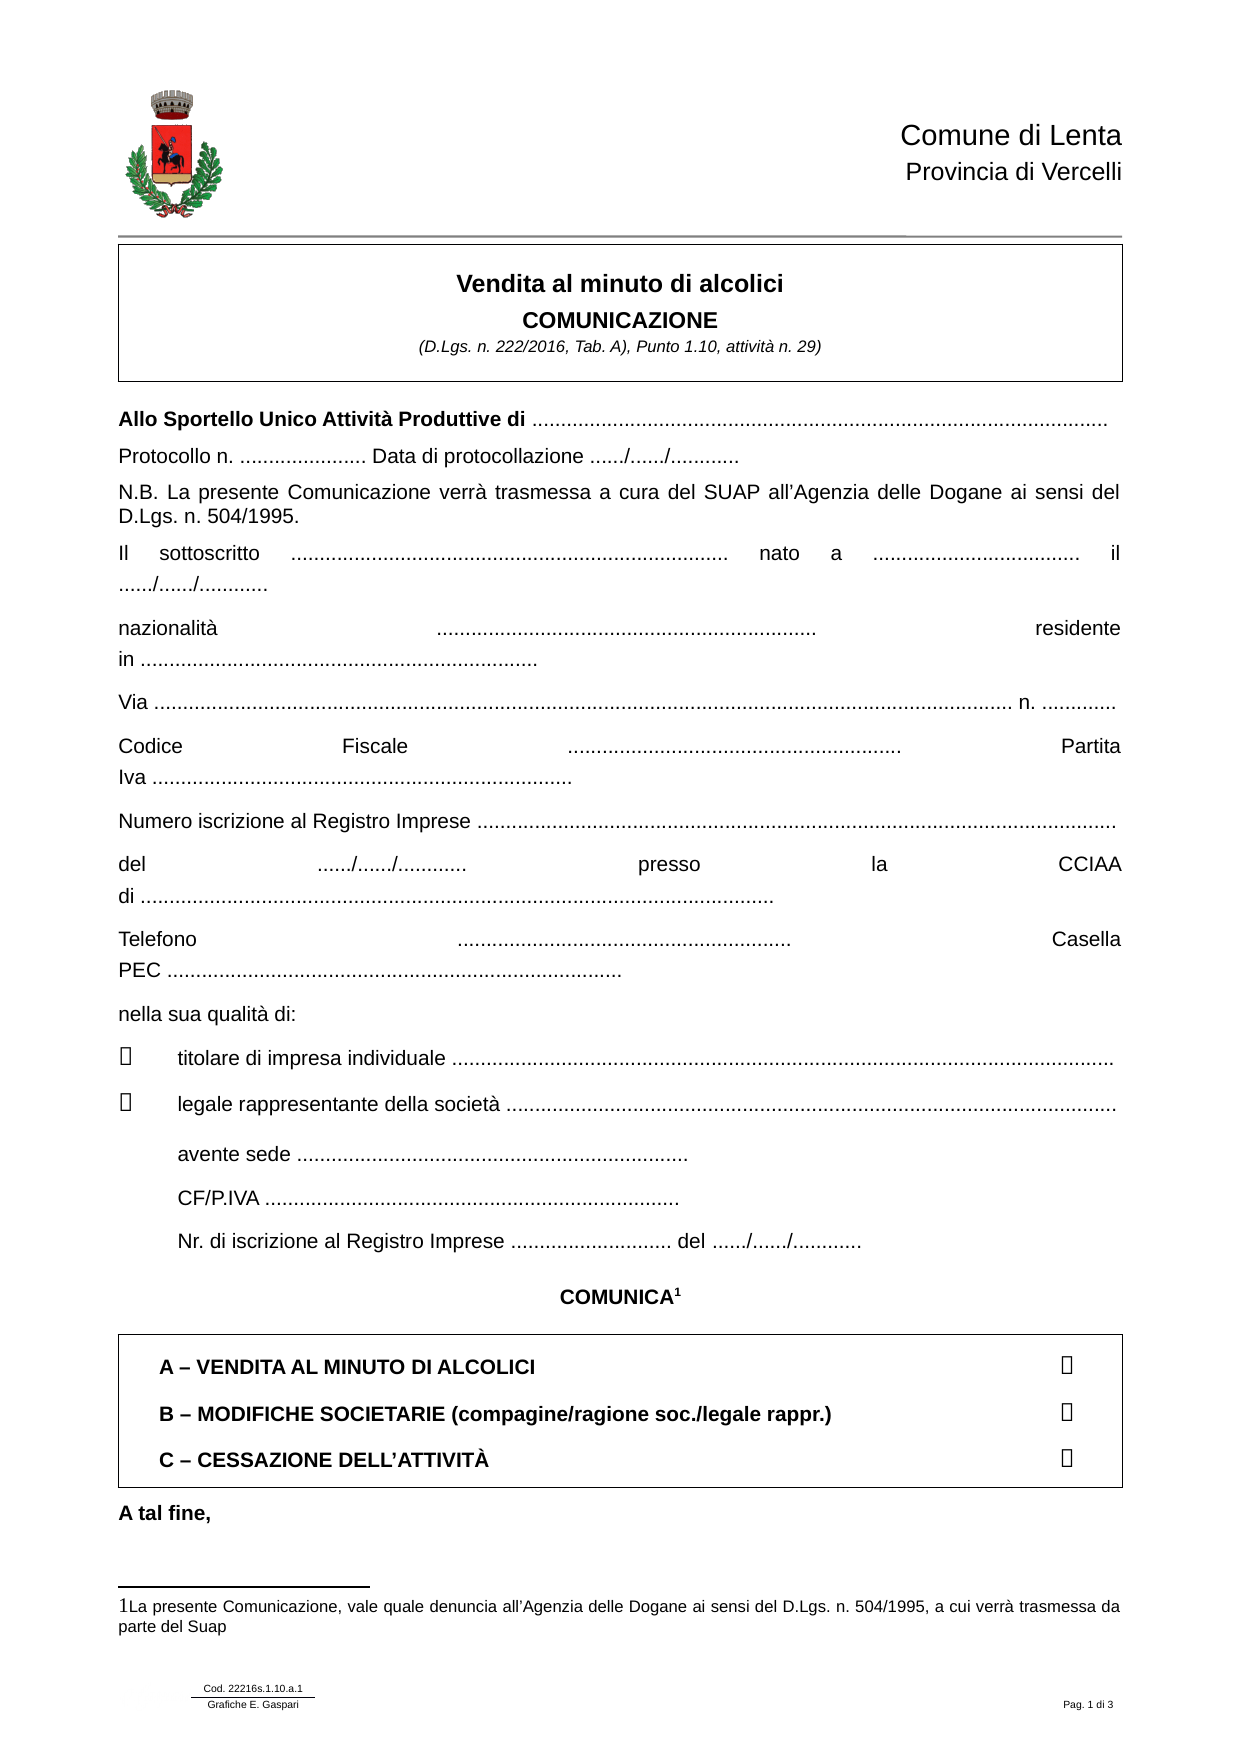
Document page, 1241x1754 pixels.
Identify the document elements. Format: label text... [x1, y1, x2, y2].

table_header A – VENDITA AL MINUTO DI ALCOLICI  B – MODIFICHE SOCIETARIE (compagine/ragione soc./legale rappr.)  C – CESSAZIONE DELL’ATTIVITÀ  [119, 1335, 1122, 1487]
text nazionalità .................................................................. residente in ..................................................................... [118, 615, 1122, 671]
text CF/P.IVA ........................................................................ [177, 1185, 1122, 1209]
text COMUNICA [118, 1285, 1122, 1309]
text Provincia di Vercelli [224, 157, 1122, 185]
text  titolare di impresa individuale ................................................................................................................... [118, 1038, 1122, 1072]
text del ....../....../............ presso la CCIAA di .............................................................................................................. [118, 852, 1122, 907]
text A tal fine, [118, 1501, 1122, 1525]
text Protocollo n. ...................... Data di protocollazione ....../....../............ [118, 444, 1122, 468]
text nella sua qualità di: [118, 1002, 1122, 1026]
text N.B. La presente Comunicazione verrà trasmessa a cura del SUAP all’Agenzia delle Dogane ai sensi del D.Lgs. n. 504/1995. [118, 480, 1122, 528]
text Il sottoscritto ............................................................................ nato a .................................... il ....../....../............ [118, 541, 1122, 596]
text Numero iscrizione al Registro Imprese ............................................................................................................... [118, 809, 1122, 833]
text  legale rappresentante della società .......................................................................................................... [118, 1085, 1122, 1119]
text avente sede .................................................................... [177, 1142, 1122, 1166]
text Comune di Lenta [224, 118, 1122, 152]
table_header Vendita al minuto di alcolici COMUNICAZIONE (D.Lgs. n. 222/2016, Tab. A), Punto 1.10, attività n. 29) [119, 245, 1122, 381]
text Telefono .......................................................... Casella PEC ............................................................................... [118, 927, 1122, 982]
text Allo Sportello Unico Attività Produttive di .................................................................................................... [118, 407, 1122, 431]
text La presente Comunicazione, vale quale denuncia all’Agenzia delle Dogane ai sensi del D.Lgs. n. 504/1995, a cui verrà trasmessa da parte del Suap [118, 1593, 1122, 1636]
text Via ..................................................................................................................................................... n. ............. [118, 690, 1122, 714]
text Codice Fiscale .......................................................... Partita Iva ......................................................................... [118, 734, 1122, 789]
picture [122, 87, 224, 219]
text Nr. di iscrizione al Registro Imprese ............................ del ....../....../............ [177, 1229, 1122, 1253]
